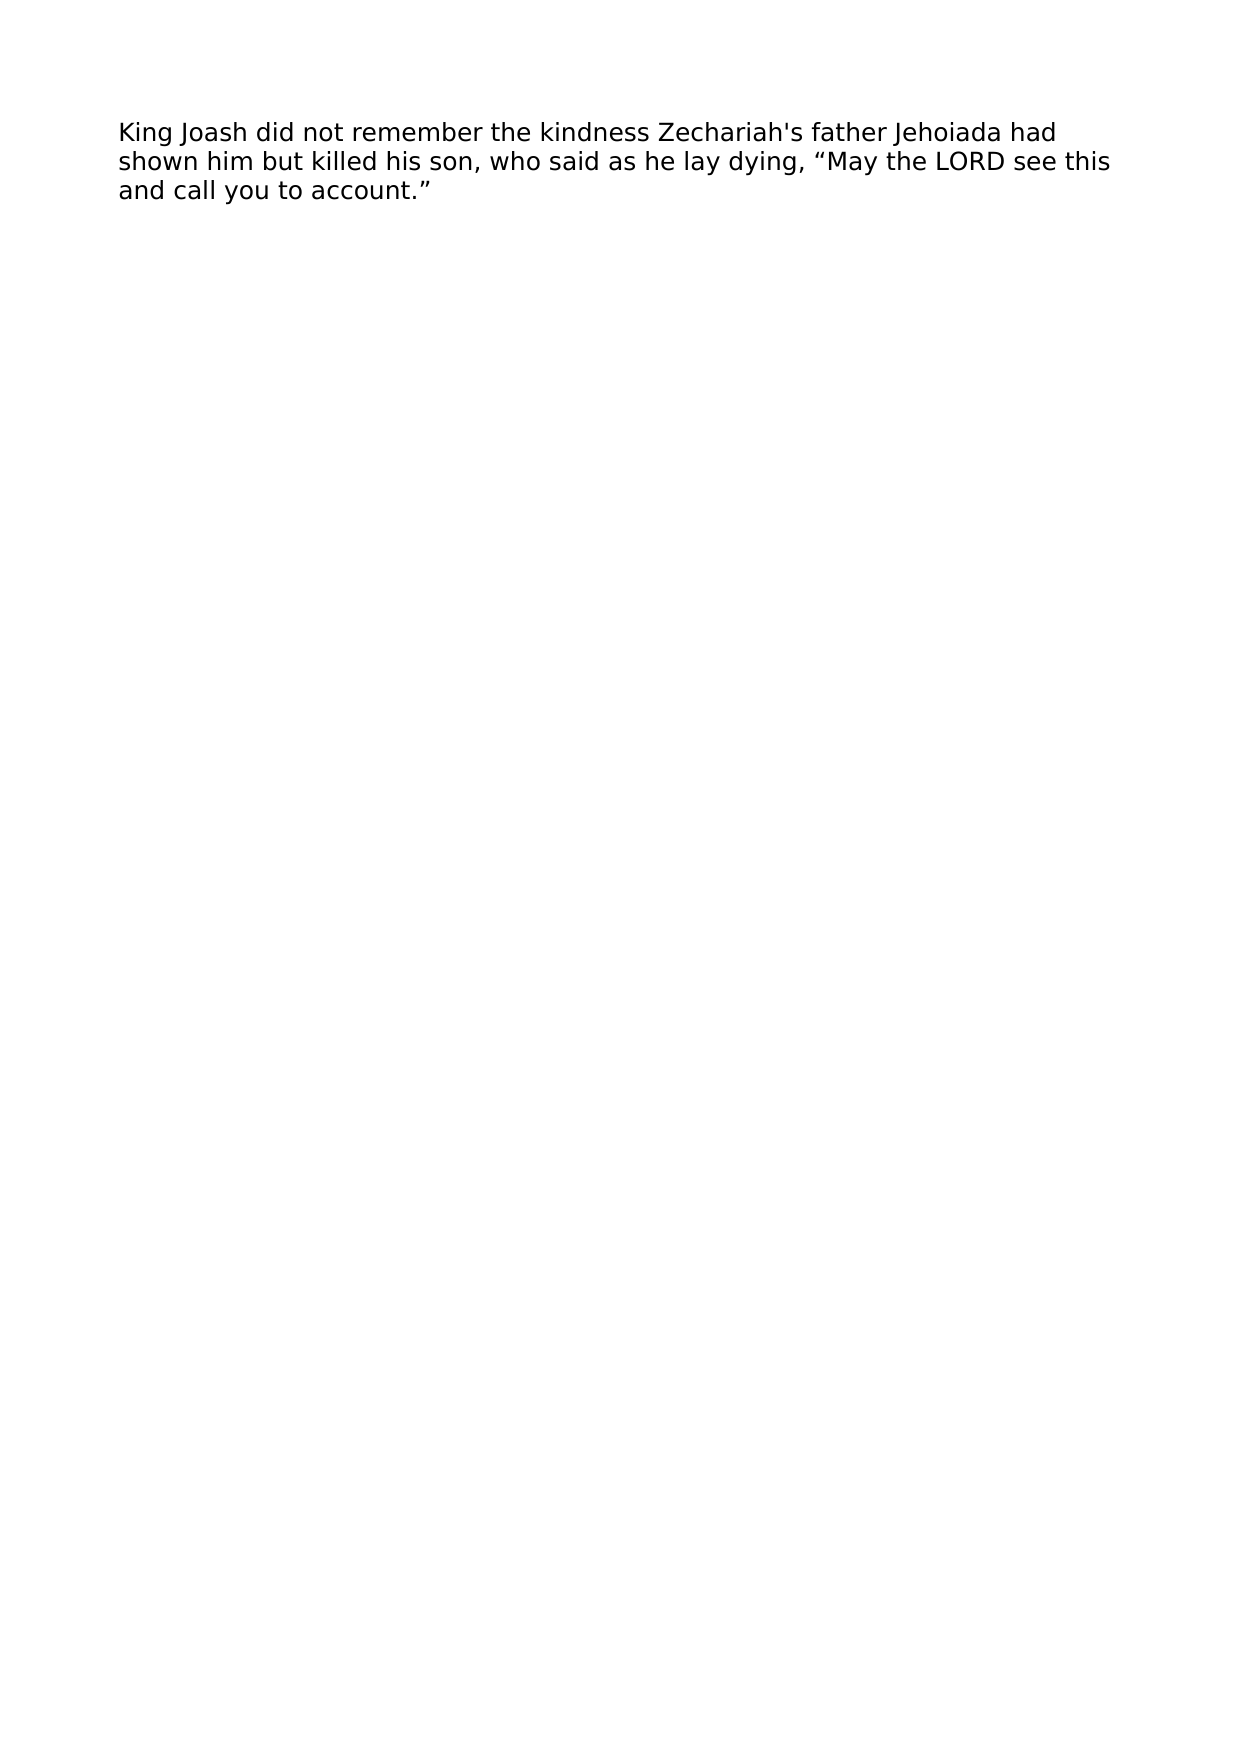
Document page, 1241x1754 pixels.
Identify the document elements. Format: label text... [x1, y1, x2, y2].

text King Joash did not remember the kindness Zechariah's father Jehoiada had shown him but killed his son, who said as he lay dying, “May the LORD see this and call you to account.” [118, 118, 1122, 206]
